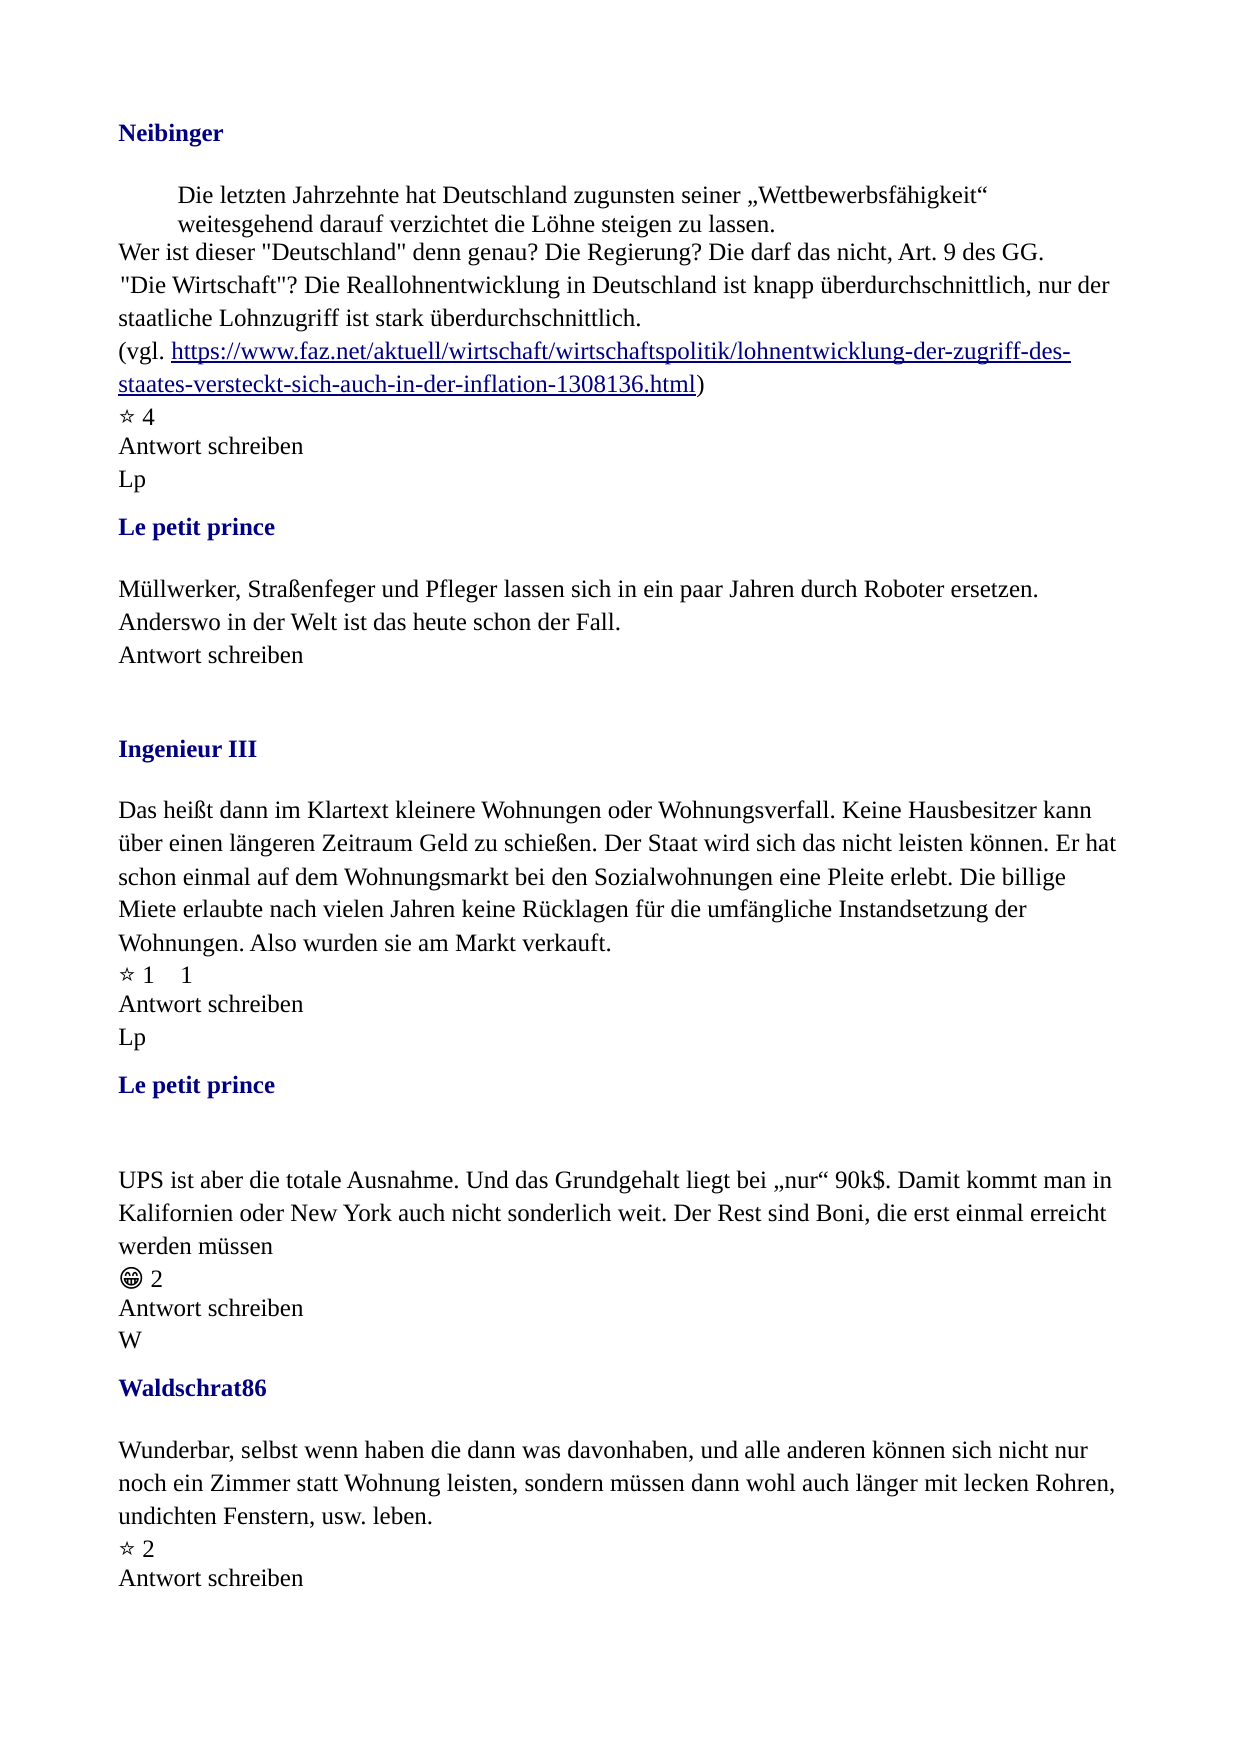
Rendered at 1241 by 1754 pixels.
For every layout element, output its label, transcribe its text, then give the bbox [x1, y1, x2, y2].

text ⭐️ 1🙁 1 [118, 961, 1122, 989]
subtitle Neibinger [118, 118, 1122, 147]
text Die letzten Jahrzehnte hat Deutschland zugunsten seiner „Wettbewerbsfähigkeit“ weitesgehend darauf verzichtet die Löhne steigen zu lassen. [177, 180, 1063, 237]
text Das heißt dann im Klartext kleinere Wohnungen oder Wohnungsverfall. Keine Hausbesitzer kann über einen längeren Zeitraum Geld zu schießen. Der Staat wird sich das nicht leisten können. Er hat schon einmal auf dem Wohnungsmarkt bei den Sozialwohnungen eine Pleite erlebt. Die billige Miete erlaubte nach vielen Jahren keine Rücklagen für die umfängliche Instandsetzung der Wohnungen. Also wurden sie am Markt verkauft. [118, 796, 1122, 956]
text "Die Wirtschaft"? Die Reallohnentwicklung in Deutschland ist knapp überdurchschnittlich, nur der staatliche Lohnzugriff ist stark überdurchschnittlich. (vgl. https://www.faz.net/aktuell/wirtschaft/wirtschaftspolitik/lohnentwicklung-der-zugriff-des-staates-versteckt-sich-auch-in-der-inflation-1308136.html) [118, 270, 1122, 398]
text ⭐️ 4 [118, 402, 1122, 431]
text 😁 2 [118, 1264, 1122, 1293]
text Antwort schreiben [118, 989, 1122, 1018]
subtitle Le petit prince [118, 1070, 1122, 1099]
text W [118, 1326, 1122, 1354]
subtitle Le petit prince [118, 512, 1122, 541]
text Lp [118, 1022, 1122, 1051]
text Antwort schreiben [118, 640, 1122, 668]
subtitle Ingenieur III [118, 734, 1122, 762]
text Müllwerker, Straßenfeger und Pfleger lassen sich in ein paar Jahren durch Roboter ersetzen. Anderswo in der Welt ist das heute schon der Fall. [118, 574, 1122, 635]
subtitle Waldschrat86 [118, 1373, 1122, 1402]
text Wunderbar, selbst wenn haben die dann was davonhaben, und alle anderen können sich nicht nur noch ein Zimmer statt Wohnung leisten, sondern müssen dann wohl auch länger mit lecken Rohren, undichten Fenstern, usw. leben. [118, 1435, 1122, 1530]
text Antwort schreiben [118, 1563, 1122, 1592]
text Antwort schreiben [118, 431, 1122, 460]
text ⭐️ 2 [118, 1534, 1122, 1563]
text Wer ist dieser "Deutschland" denn genau? Die Regierung? Die darf das nicht, Art. 9 des GG. [118, 237, 1122, 266]
text UPS ist aber die totale Ausnahme. Und das Grundgehalt liegt bei „nur“ 90k$. Damit kommt man in Kalifornien oder New York auch nicht sonderlich weit. Der Rest sind Boni, die erst einmal erreicht werden müssen [118, 1165, 1122, 1259]
text Antwort schreiben [118, 1293, 1122, 1321]
text Lp [118, 464, 1122, 493]
